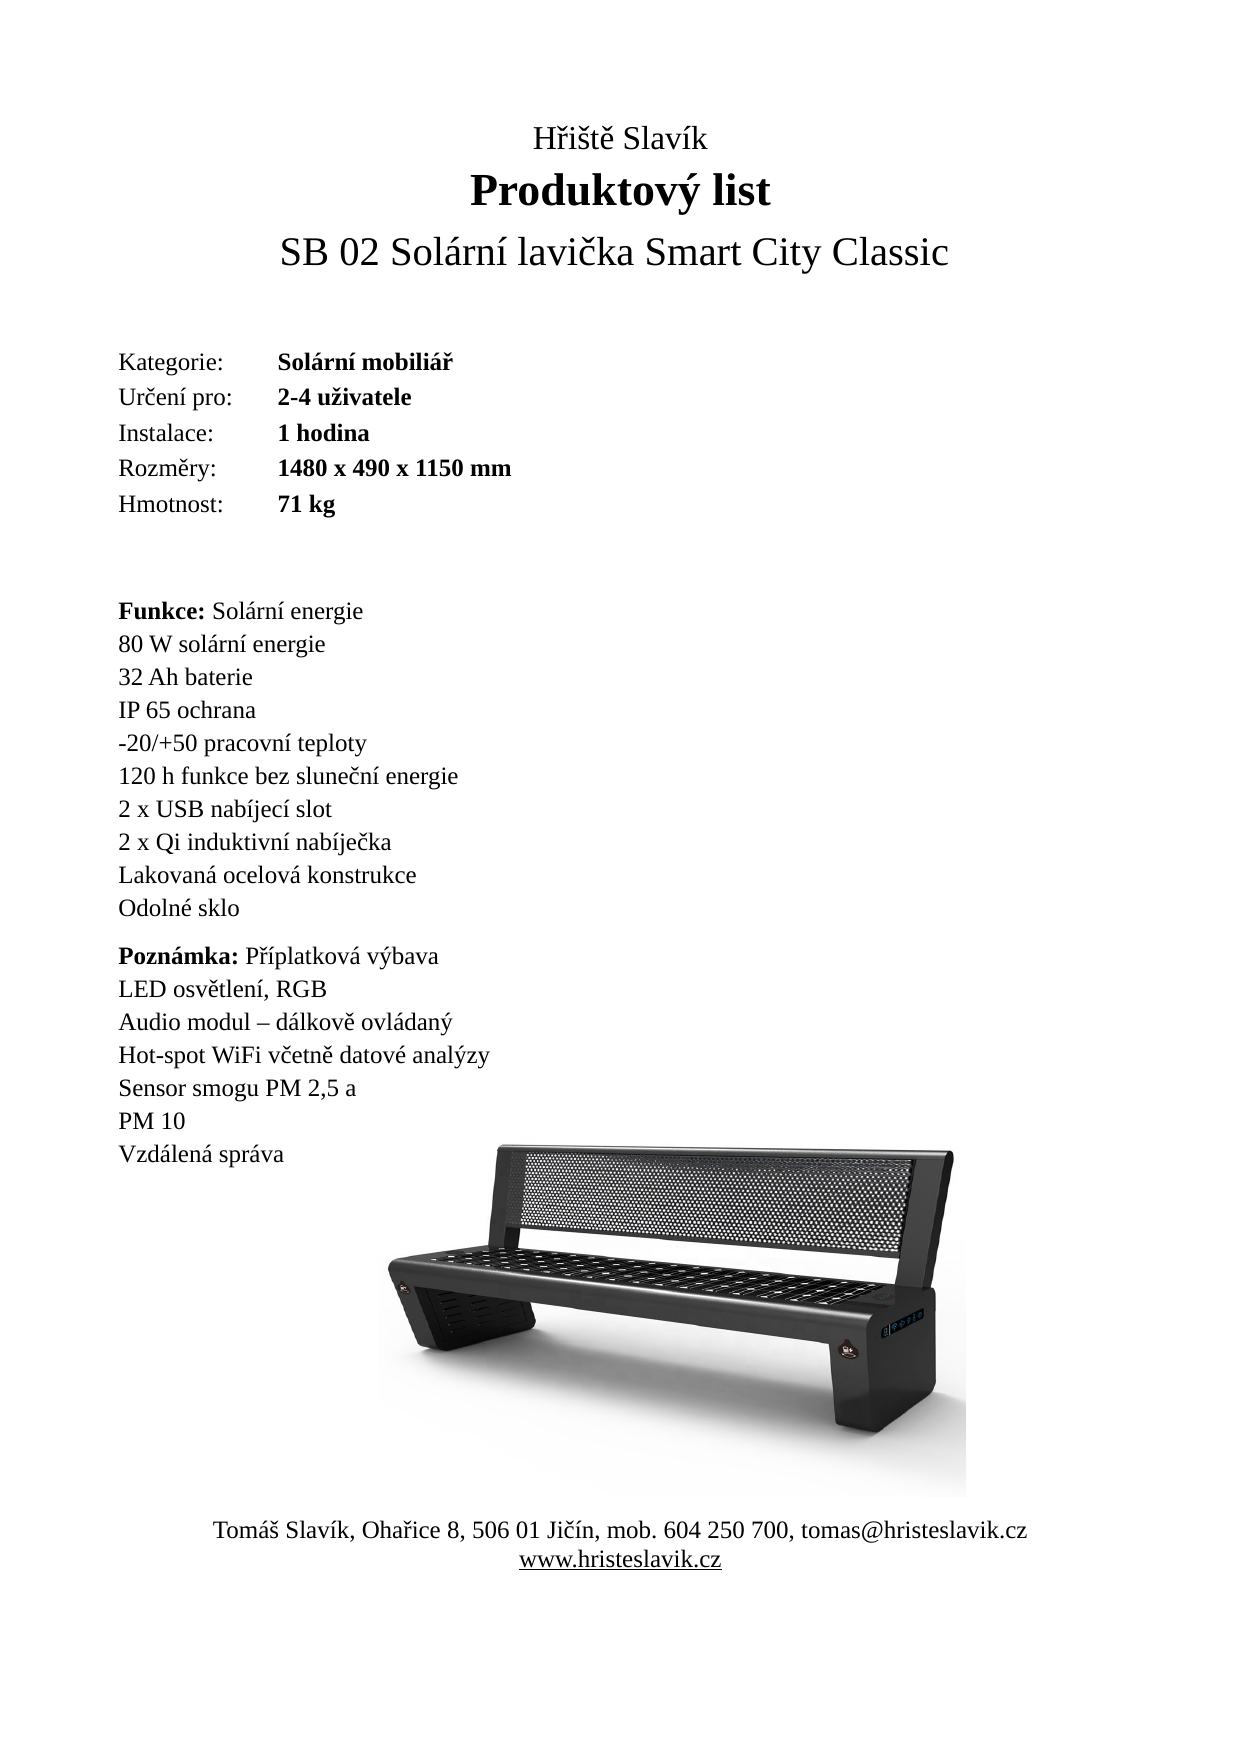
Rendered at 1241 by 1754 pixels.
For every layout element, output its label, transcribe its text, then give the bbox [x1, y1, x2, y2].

table_cell 1480 x 490 x 1150 mm [278, 450, 556, 485]
table_cell Instalace: [118, 415, 277, 450]
text Funkce: Solární energie 80 W solární energie 32 Ah baterie IP 65 ochrana -20/+50 pracovní teploty 120 h funkce bez sluneční energie 2 x USB nabíjecí slot 2 x Qi induktivní nabíječka Lakovaná ocelová konstrukce Odolné sklo [118, 596, 1122, 922]
text Hřiště Slavík [118, 118, 1122, 156]
text Tomáš Slavík, Ohařice 8, 506 01 Jičín, mob. 604 250 700, tomas@hristeslavik.cz www.hristeslavik.cz [118, 1515, 1122, 1573]
table_cell 1 hodina [278, 415, 556, 450]
table_header Solární mobiliář [278, 344, 556, 379]
table_cell Hmotnost: [118, 485, 277, 521]
picture [378, 1085, 967, 1497]
text SB 02 Solární lavička Smart City Classic [118, 223, 1122, 275]
table_cell 71 kg [278, 485, 556, 521]
text Poznámka: Příplatková výbava LED osvětlení, RGB Audio modul – dálkově ovládaný Hot-spot WiFi včetně datové analýzy Sensor smogu PM 2,5 a PM 10 Vzdálená správa [118, 941, 1122, 1168]
table_cell 2-4 uživatele [278, 379, 556, 414]
table_cell Určení pro: [118, 379, 277, 414]
table_header Kategorie: [118, 344, 277, 379]
text Produktový list [118, 162, 1122, 215]
table_cell Rozměry: [118, 450, 277, 485]
